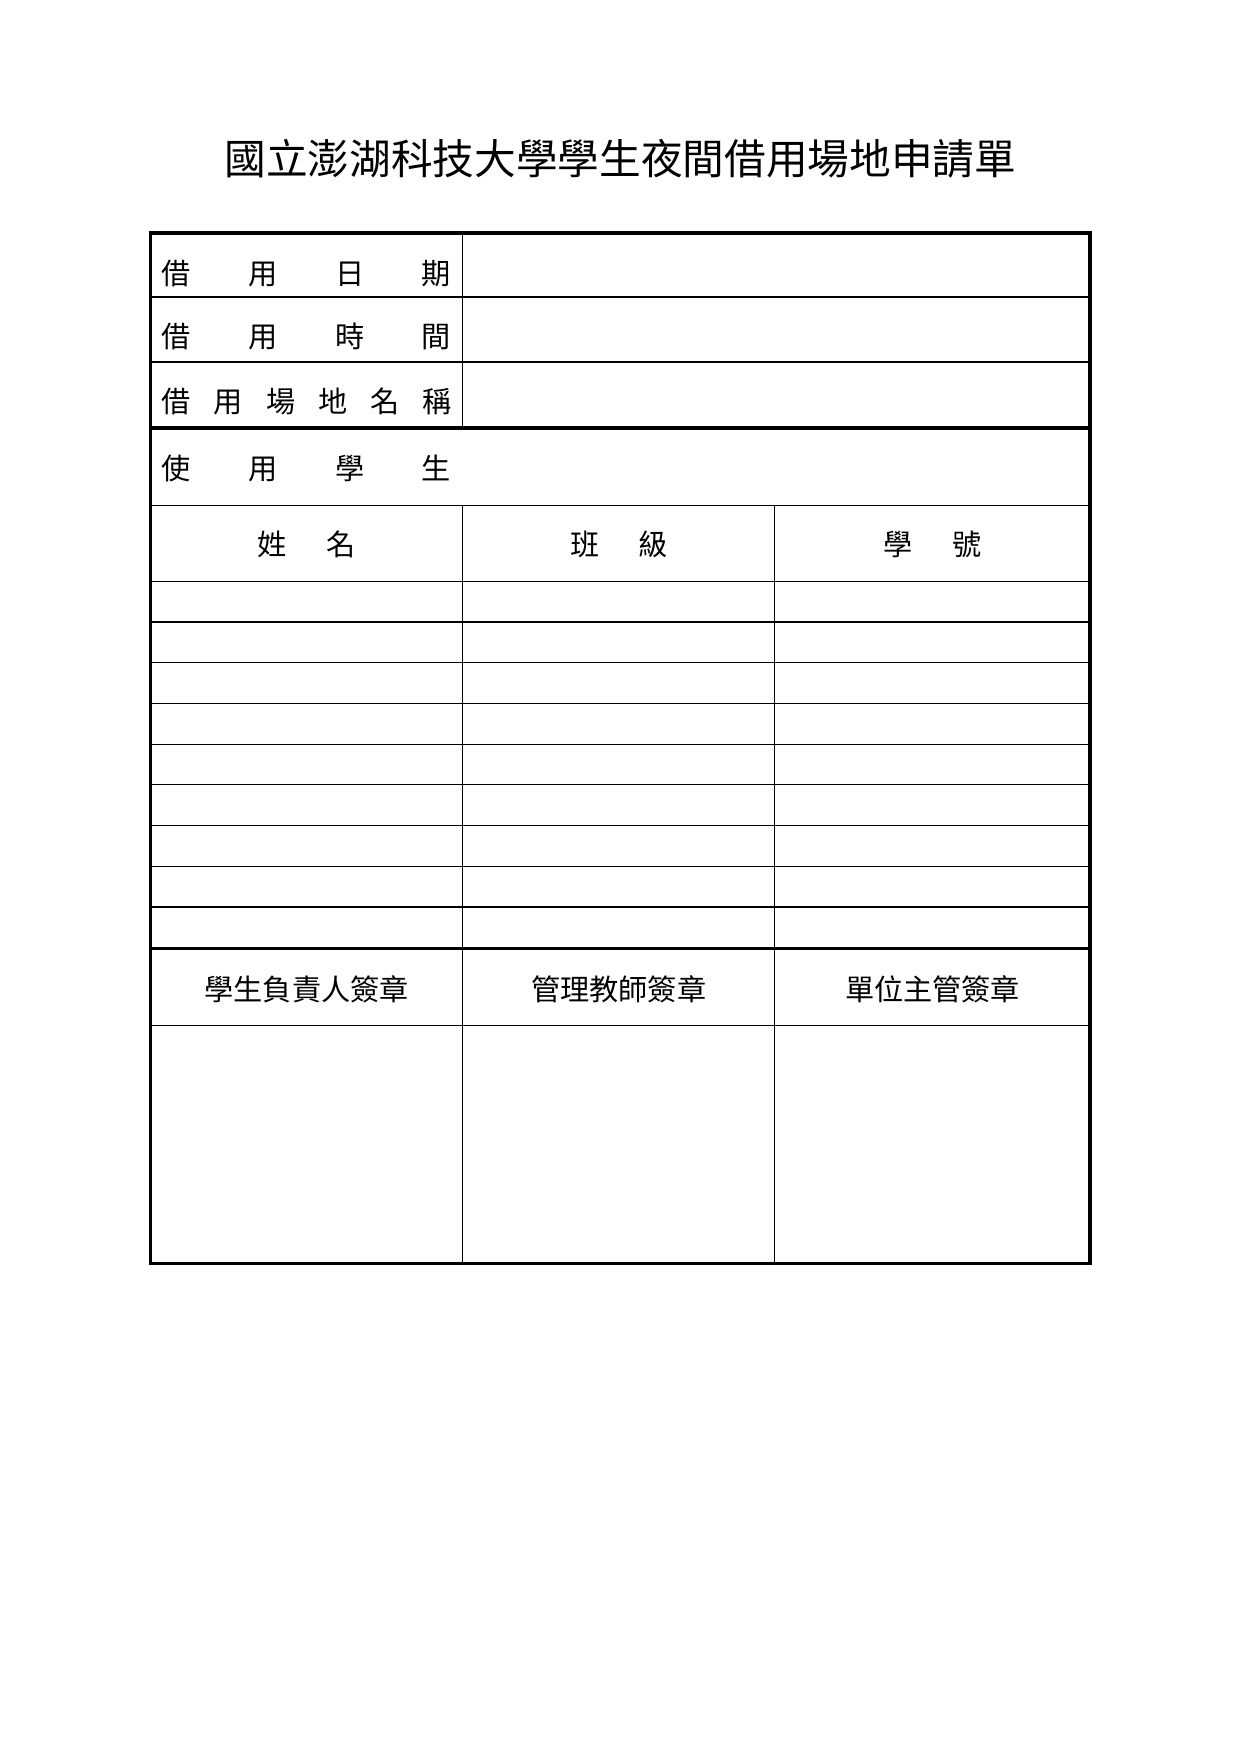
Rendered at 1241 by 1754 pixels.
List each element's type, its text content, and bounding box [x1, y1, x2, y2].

table_cell [463, 785, 774, 825]
table_cell [463, 663, 774, 703]
table_cell 姓 名 [152, 506, 462, 581]
table_cell 學生負責人簽章 [152, 950, 462, 1025]
table_cell [152, 623, 462, 662]
table_cell [775, 363, 1088, 426]
table_cell [775, 867, 1088, 906]
table_cell [775, 623, 1088, 662]
table_cell 學 號 [775, 506, 1088, 581]
table_header [463, 235, 774, 296]
table_cell [463, 745, 774, 784]
table_cell 班 級 [463, 506, 774, 581]
table_cell [775, 430, 1088, 504]
table_cell [463, 908, 774, 947]
table_cell [775, 582, 1088, 621]
table_cell [775, 785, 1088, 825]
text 國立澎湖科技大學學生夜間借用場地申請單 [148, 119, 1092, 194]
table_cell [463, 1026, 774, 1262]
table_cell [463, 298, 774, 361]
table_header 借用日期 [152, 235, 462, 296]
table_cell [463, 867, 774, 906]
table_cell [463, 363, 774, 426]
table_cell [775, 908, 1088, 947]
table_cell [775, 298, 1088, 361]
table_cell 使用學生 [152, 430, 462, 504]
table_cell 管理教師簽章 [463, 950, 774, 1025]
table_cell [775, 745, 1088, 784]
table_cell [152, 908, 462, 947]
table_cell [775, 1026, 1088, 1262]
table_cell [463, 430, 774, 504]
table_cell [152, 1026, 462, 1262]
table_cell 借用場地名稱 [152, 363, 462, 426]
table_cell [152, 582, 462, 621]
table_cell [775, 826, 1088, 866]
table_cell [463, 623, 774, 662]
table_cell [463, 582, 774, 621]
table_cell [775, 704, 1088, 743]
table_cell [152, 704, 462, 743]
table_cell [775, 663, 1088, 703]
table_header [775, 235, 1088, 296]
table_cell 借用時間 [152, 298, 462, 361]
table_cell 單位主管簽章 [775, 950, 1088, 1025]
table_cell [152, 745, 462, 784]
table_cell [152, 663, 462, 703]
table_cell [463, 704, 774, 743]
table_cell [152, 867, 462, 906]
table_cell [152, 826, 462, 866]
table_cell [463, 826, 774, 866]
table_cell [152, 785, 462, 825]
